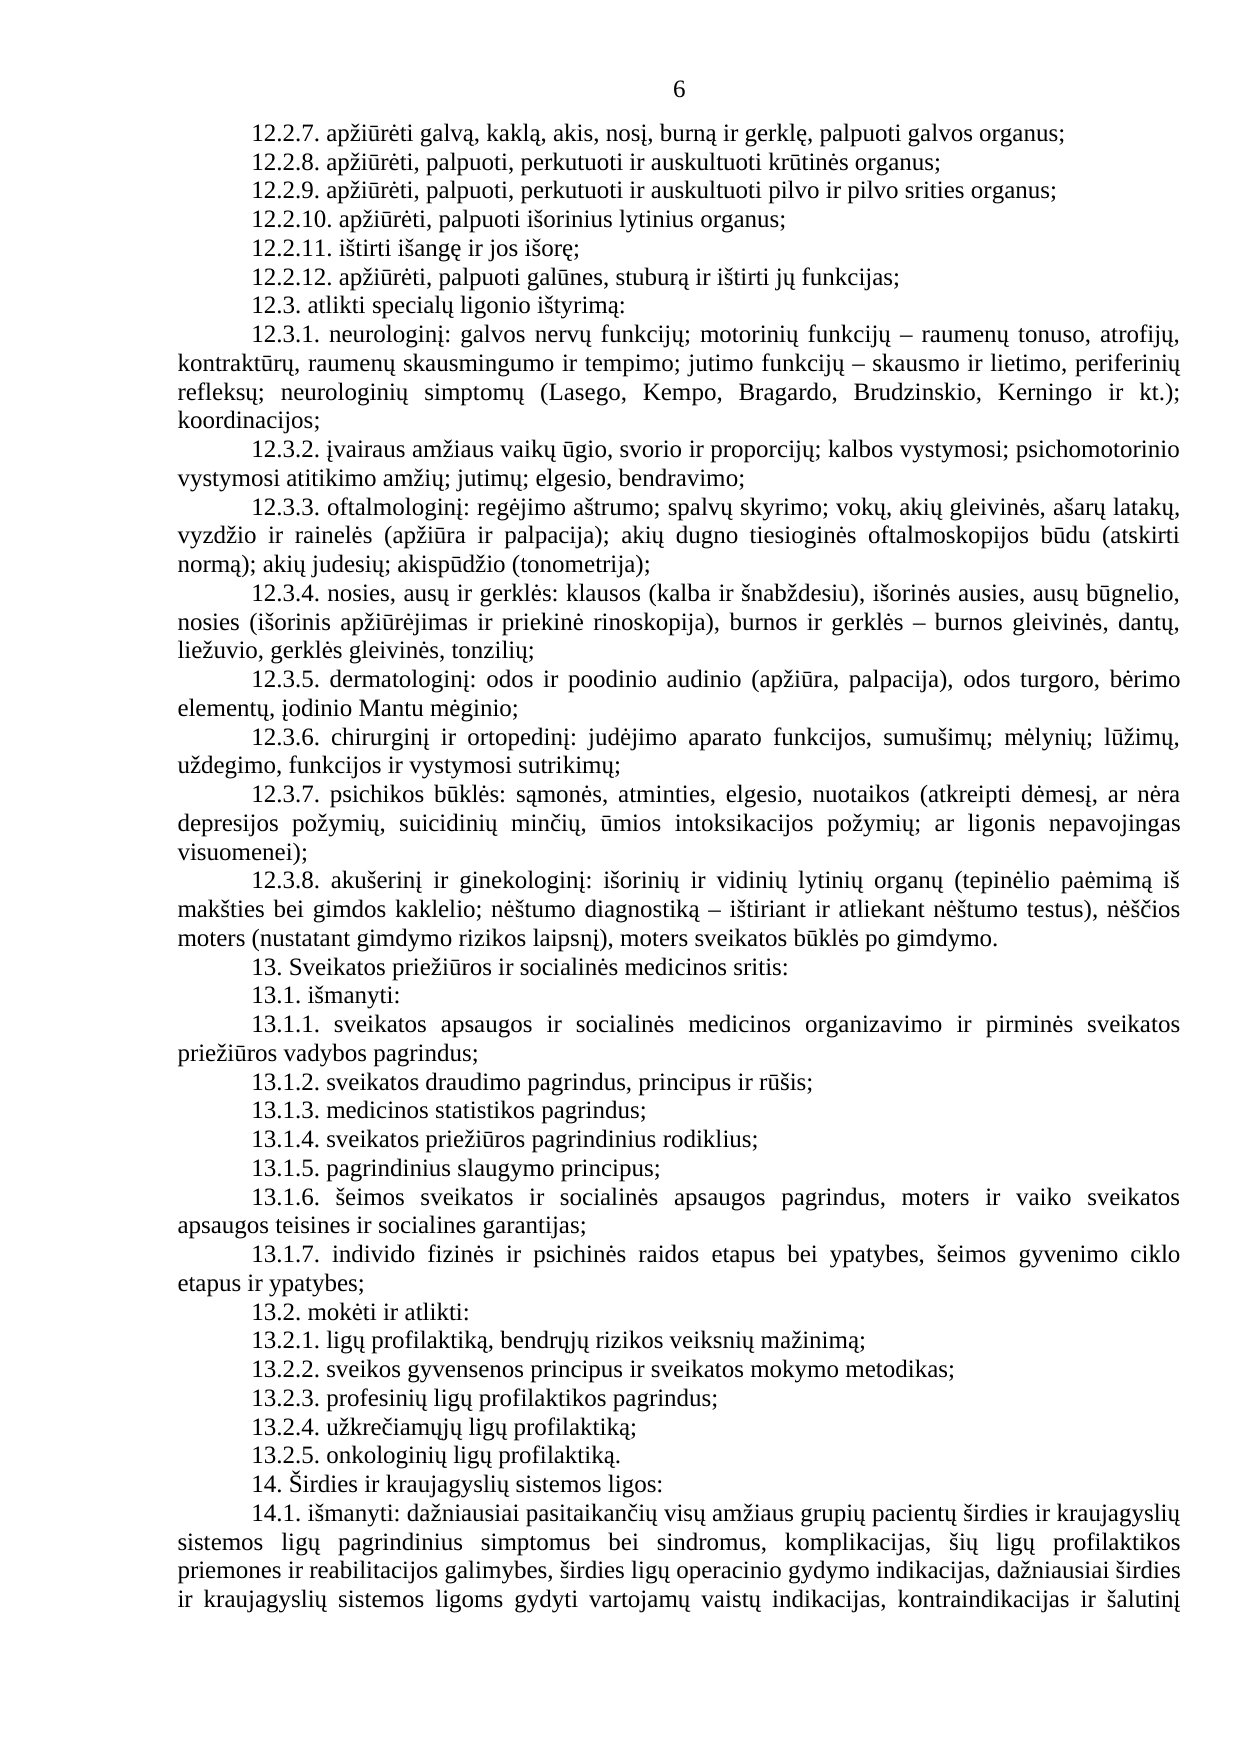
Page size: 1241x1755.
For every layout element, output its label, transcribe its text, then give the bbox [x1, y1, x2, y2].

text 12.2.12. apžiūrėti, palpuoti galūnes, stuburą ir ištirti jų funkcijas; [177, 262, 1181, 291]
text 12.3.8. akušerinį ir ginekologinį: išorinių ir vidinių lytinių organų (tepinėlio paėmimą iš makšties bei gimdos kaklelio; nėštumo diagnostiką – ištiriant ir atliekant nėštumo testus), nėščios moters (nustatant gimdymo rizikos laipsnį), moters sveikatos būklės po gimdymo. [177, 866, 1181, 952]
text 13.1.7. individo fizinės ir psichinės raidos etapus bei ypatybes, šeimos gyvenimo ciklo etapus ir ypatybes; [177, 1239, 1181, 1297]
text 12.3.2. įvairaus amžiaus vaikų ūgio, svorio ir proporcijų; kalbos vystymosi; psichomotorinio vystymosi atitikimo amžių; jutimų; elgesio, bendravimo; [177, 434, 1181, 492]
text 12.3.3. oftalmologinį: regėjimo aštrumo; spalvų skyrimo; vokų, akių gleivinės, ašarų latakų, vyzdžio ir rainelės (apžiūra ir palpacija); akių dugno tiesioginės oftalmoskopijos būdu (atskirti normą); akių judesių; akispūdžio (tonometrija); [177, 492, 1181, 578]
text 12.3.4. nosies, ausų ir gerklės: klausos (kalba ir šnabždesiu), išorinės ausies, ausų būgnelio, nosies (išorinis apžiūrėjimas ir priekinė rinoskopija), burnos ir gerklės – burnos gleivinės, dantų, liežuvio, gerklės gleivinės, tonzilių; [177, 578, 1181, 664]
text 12.3.1. neurologinį: galvos nervų funkcijų; motorinių funkcijų – raumenų tonuso, atrofijų, kontraktūrų, raumenų skausmingumo ir tempimo; jutimo funkcijų – skausmo ir lietimo, periferinių refleksų; neurologinių simptomų (Lasego, Kempo, Bragardo, Brudzinskio, Kerningo ir kt.); koordinacijos; [177, 319, 1181, 434]
text 13. Sveikatos priežiūros ir socialinės medicinos sritis: [177, 952, 1181, 981]
text 13.2.3. profesinių ligų profilaktikos pagrindus; [177, 1383, 1181, 1412]
text 14.1. išmanyti: dažniausiai pasitaikančių visų amžiaus grupių pacientų širdies ir kraujagyslių sistemos ligų pagrindinius simptomus bei sindromus, komplikacijas, šių ligų profilaktikos priemones ir reabilitacijos galimybes, širdies ligų operacinio gydymo indikacijas, dažniausiai širdies ir kraujagyslių sistemos ligoms gydyti vartojamų vaistų indikacijas, kontraindikacijas ir šalutinį [177, 1498, 1181, 1613]
text 13.2.1. ligų profilaktiką, bendrųjų rizikos veiksnių mažinimą; [177, 1326, 1181, 1354]
text 13.1.1. sveikatos apsaugos ir socialinės medicinos organizavimo ir pirminės sveikatos priežiūros vadybos pagrindus; [177, 1009, 1181, 1067]
text 13.1.3. medicinos statistikos pagrindus; [177, 1096, 1181, 1124]
text 13.1.5. pagrindinius slaugymo principus; [177, 1153, 1181, 1182]
text 12.2.10. apžiūrėti, palpuoti išorinius lytinius organus; [177, 204, 1181, 233]
text 14. Širdies ir kraujagyslių sistemos ligos: [177, 1469, 1181, 1498]
text 13.1.6. šeimos sveikatos ir socialinės apsaugos pagrindus, moters ir vaiko sveikatos apsaugos teisines ir socialines garantijas; [177, 1182, 1181, 1239]
text 13.1. išmanyti: [177, 981, 1181, 1009]
text 12.3.7. psichikos būklės: sąmonės, atminties, elgesio, nuotaikos (atkreipti dėmesį, ar nėra depresijos požymių, suicidinių minčių, ūmios intoksikacijos požymių; ar ligonis nepavojingas visuomenei); [177, 779, 1181, 866]
text 12.2.11. ištirti išangę ir jos išorę; [177, 233, 1181, 262]
text 12.3.6. chirurginį ir ortopedinį: judėjimo aparato funkcijos, sumušimų; mėlynių; lūžimų, uždegimo, funkcijos ir vystymosi sutrikimų; [177, 722, 1181, 779]
text 13.2. mokėti ir atlikti: [177, 1297, 1181, 1326]
text 13.1.4. sveikatos priežiūros pagrindinius rodiklius; [177, 1124, 1181, 1153]
text 13.2.2. sveikos gyvensenos principus ir sveikatos mokymo metodikas; [177, 1354, 1181, 1383]
text 13.1.2. sveikatos draudimo pagrindus, principus ir rūšis; [177, 1067, 1181, 1096]
text 13.2.4. užkrečiamųjų ligų profilaktiką; [177, 1412, 1181, 1441]
text 12.2.9. apžiūrėti, palpuoti, perkutuoti ir auskultuoti pilvo ir pilvo srities organus; [177, 176, 1181, 204]
text 12.3.5. dermatologinį: odos ir poodinio audinio (apžiūra, palpacija), odos turgoro, bėrimo elementų, įodinio Mantu mėginio; [177, 664, 1181, 722]
text 12.2.7. apžiūrėti galvą, kaklą, akis, nosį, burną ir gerklę, palpuoti galvos organus; [177, 118, 1181, 147]
text 13.2.5. onkologinių ligų profilaktiką. [177, 1441, 1181, 1469]
text 12.2.8. apžiūrėti, palpuoti, perkutuoti ir auskultuoti krūtinės organus; [177, 147, 1181, 176]
text 12.3. atlikti specialų ligonio ištyrimą: [177, 291, 1181, 319]
